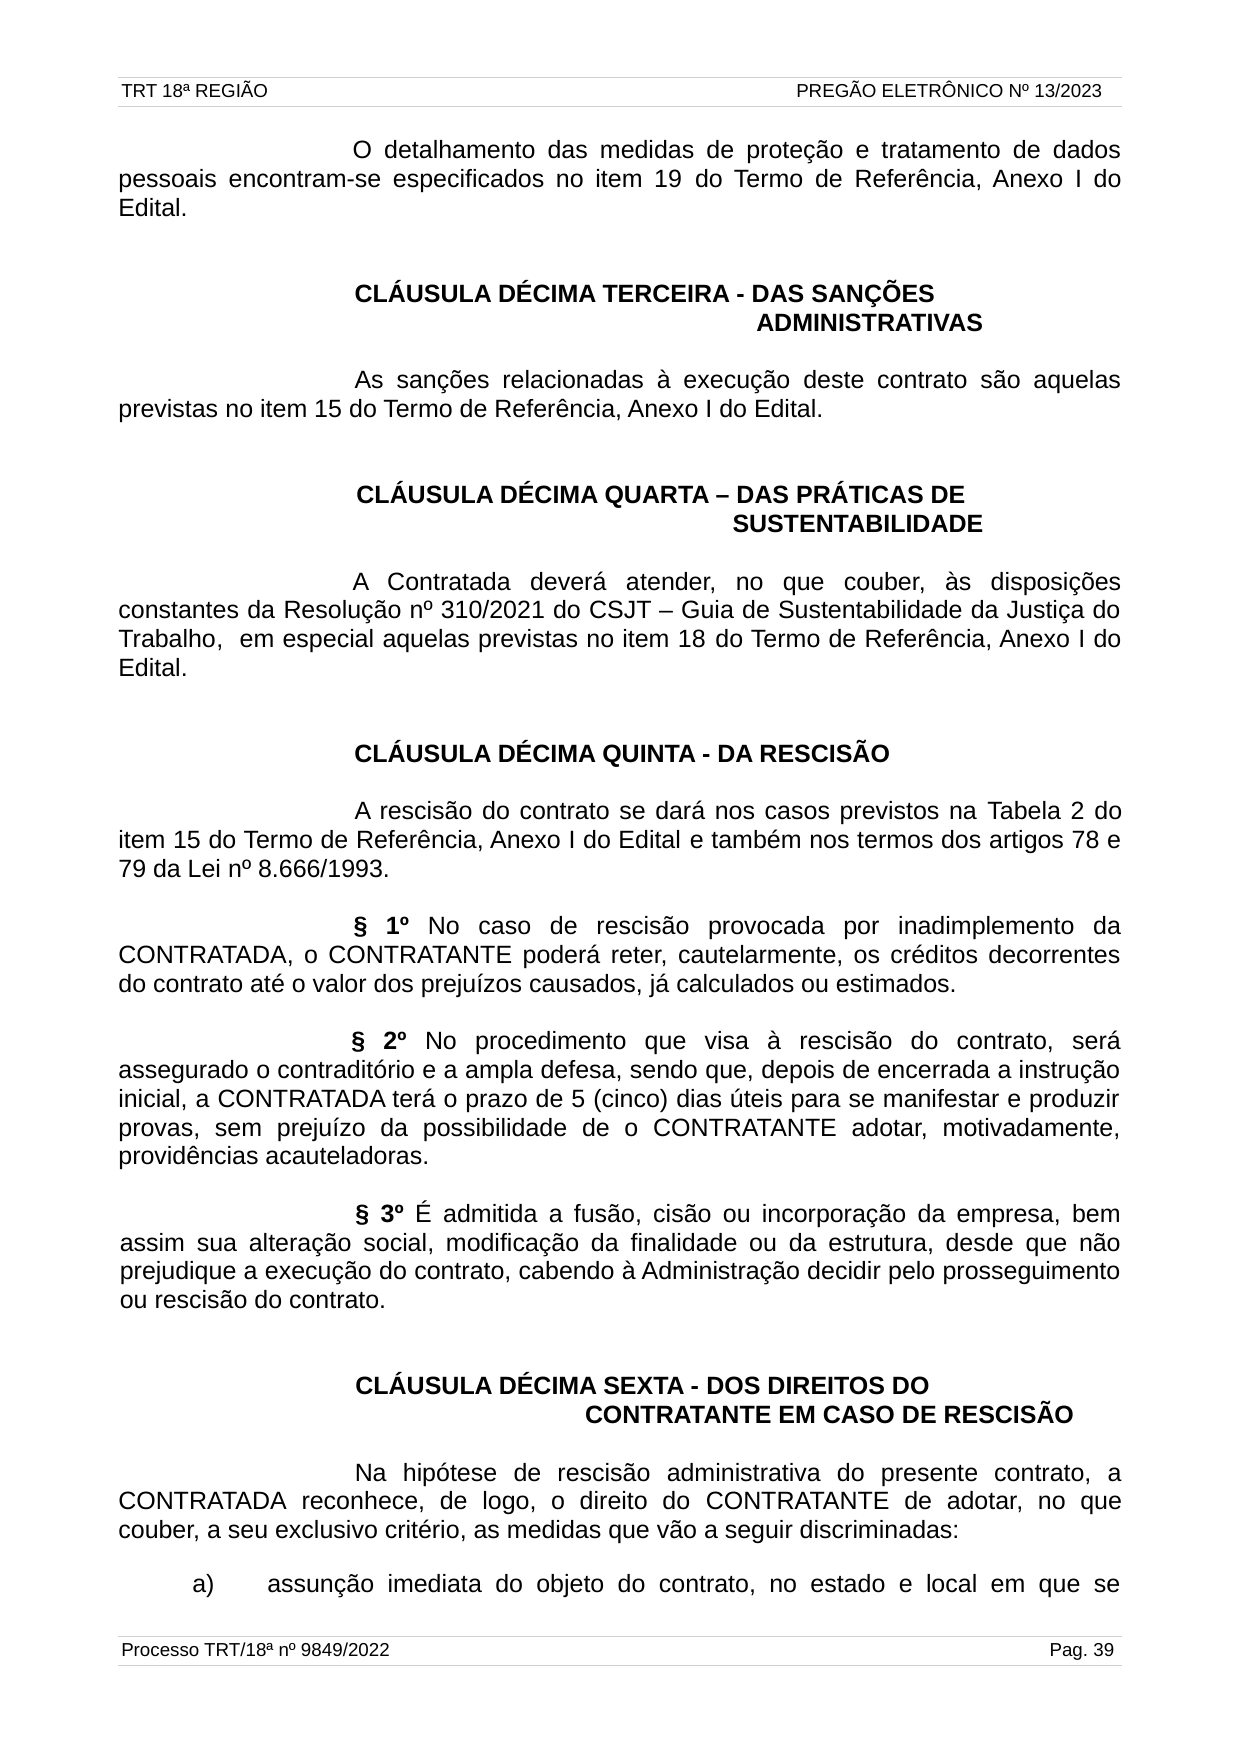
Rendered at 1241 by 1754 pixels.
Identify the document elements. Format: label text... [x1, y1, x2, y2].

text Na hipótese de rescisão administrativa do presente contrato, a CONTRATADA reconhece, de logo, o direito do CONTRATANTE de adotar, no que couber, a seu exclusivo critério, as medidas que vão a seguir discriminadas: [118, 1458, 1122, 1544]
text § 3º É admitida a fusão, cisão ou incorporação da empresa, bem assim sua alteração social, modificação da finalidade ou da estrutura, desde que não prejudique a execução do contrato, cabendo à Administração decidir pelo prosseguimento ou rescisão do contrato. [119, 1199, 1122, 1314]
text CLÁUSULA DÉCIMA QUARTA – DAS PRÁTICAS DE [118, 481, 1122, 509]
text § 1º No caso de rescisão provocada por inadimplemento da CONTRATADA, o CONTRATANTE poderá reter, cautelarmente, os créditos decorrentes do contrato até o valor dos prejuízos causados, já calculados ou estimados. [118, 911, 1122, 998]
text § 2º No procedimento que visa à rescisão do contrato, será assegurado o contraditório e a ampla defesa, sendo que, depois de encerrada a instrução inicial, a CONTRATADA terá o prazo de 5 (cinco) dias úteis para se manifestar e produzir provas, sem prejuízo da possibilidade de o CONTRATANTE adotar, motivadamente, providências acauteladoras. [118, 1026, 1122, 1170]
text O detalhamento das medidas de proteção e tratamento de dados pessoais encontram-se especificados no item 19 do Termo de Referência, Anexo I do Edital. [118, 136, 1122, 222]
text As sanções relacionadas à execução deste contrato são aquelas previstas no item 15 do Termo de Referência, Anexo I do Edital. [118, 366, 1122, 423]
text SUSTENTABILIDADE [118, 509, 1122, 538]
text ADMINISTRATIVAS [118, 308, 1122, 337]
text CLÁUSULA DÉCIMA QUINTA - DA RESCISÃO [118, 739, 1122, 768]
text CONTRATANTE EM CASO DE RESCISÃO [118, 1400, 1122, 1429]
text A Contratada deverá atender, no que couber, às disposições constantes da Resolução nº 310/2021 do CSJT – Guia de Sustentabilidade da Justiça do Trabalho, em especial aquelas previstas no item 18 do Termo de Referência, Anexo I do Edital. [118, 567, 1122, 682]
text CLÁUSULA DÉCIMA TERCEIRA - DAS SANÇÕES [118, 279, 1122, 308]
text CLÁUSULA DÉCIMA SEXTA - DOS DIREITOS DO [119, 1371, 1122, 1400]
list assunção imediata do objeto do contrato, no estado e local em que se [192, 1573, 1122, 1598]
text A rescisão do contrato se dará nos casos previstos na Tabela 2 do item 15 do Termo de Referência, Anexo I do Edital e também nos termos dos artigos 78 e 79 da Lei nº 8.666/1993. [118, 796, 1122, 883]
